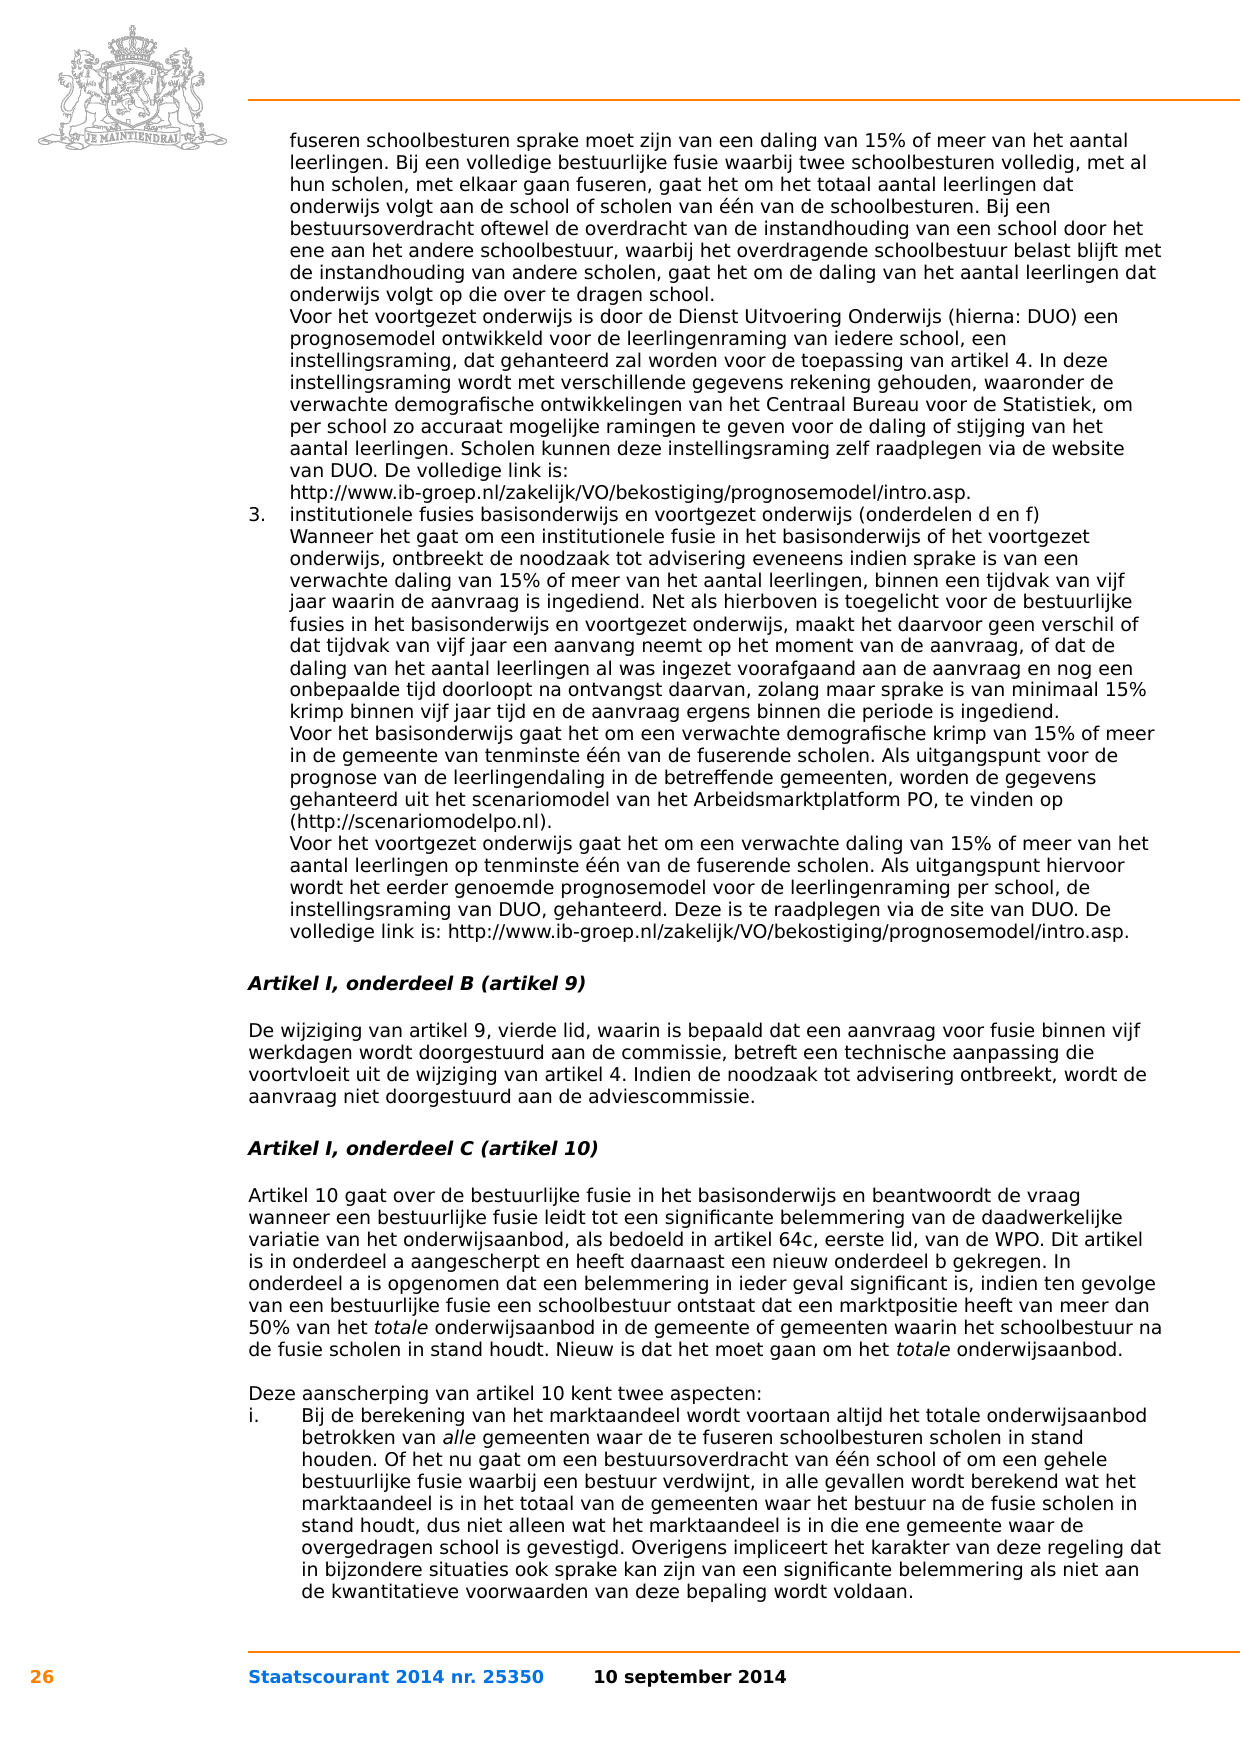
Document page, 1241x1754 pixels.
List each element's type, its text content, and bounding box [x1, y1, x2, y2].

text De wijziging van artikel 9, vierde lid, waarin is bepaald dat een aanvraag voor fusie binnen vijf werkdagen wordt doorgestuurd aan de commissie, betreft een technische aanpassing die voortvloeit uit de wijziging van artikel 4. Indien de noodzaak tot advisering ontbreekt, wordt de aanvraag niet doorgestuurd aan de adviescommissie. [248, 1020, 1163, 1108]
text Voor het voortgezet onderwijs is door de Dienst Uitvoering Onderwijs (hierna: DUO) een prognosemodel ontwikkeld voor de leerlingenraming van iedere school, een instellingsraming, dat gehanteerd zal worden voor de toepassing van artikel 4. In deze instellingsraming wordt met verschillende gegevens rekening gehouden, waaronder de verwachte demografische ontwikkelingen van het Centraal Bureau voor de Statistiek, om per school zo accuraat mogelijke ramingen te geven voor de daling of stijging van het aantal leerlingen. Scholen kunnen deze instellingsraming zelf raadplegen via de website van DUO. De volledige link is: http://www.ib-groep.nl/zakelijk/VO/bekostiging/prognosemodel/intro.asp. [289, 306, 1163, 503]
subtitle Artikel I, onderdeel C (artikel 10) [248, 1138, 1163, 1160]
text i. Bij de berekening van het marktaandeel wordt voortaan altijd het totale onderwijsaanbod betrokken van alle gemeenten waar de te fuseren schoolbesturen scholen in stand houden. Of het nu gaat om een bestuursoverdracht van één school of om een gehele bestuurlijke fusie waarbij een bestuur verdwijnt, in alle gevallen wordt berekend wat het marktaandeel is in het totaal van de gemeenten waar het bestuur na de fusie scholen in stand houdt, dus niet alleen wat het marktaandeel is in die ene gemeente waar de overgedragen school is gevestigd. Overigens impliceert het karakter van deze regeling dat in bijzondere situaties ook sprake kan zijn van een significante belemmering als niet aan de kwantitatieve voorwaarden van deze bepaling wordt voldaan. [248, 1405, 1163, 1602]
text Voor het basisonderwijs gaat het om een verwachte demografische krimp van 15% of meer in de gemeente van tenminste één van de fuserende scholen. Als uitgangspunt voor de prognose van de leerlingendaling in de betreffende gemeenten, worden de gegevens gehanteerd uit het scenariomodel van het Arbeidsmarktplatform PO, te vinden op (http://scenariomodelpo.nl). [289, 723, 1163, 833]
text Artikel 10 gaat over de bestuurlijke fusie in het basisonderwijs en beantwoordt de vraag wanneer een bestuurlijke fusie leidt tot een significante belemmering van de daadwerkelijke variatie van het onderwijsaanbod, als bedoeld in artikel 64c, eerste lid, van de WPO. Dit artikel is in onderdeel a aangescherpt en heeft daarnaast een nieuw onderdeel b gekregen. In onderdeel a is opgenomen dat een belemmering in ieder geval significant is, indien ten gevolge van een bestuurlijke fusie een schoolbestuur ontstaat dat een marktpositie heeft van meer dan 50% van het totale onderwijsaanbod in de gemeente of gemeenten waarin het schoolbestuur na de fusie scholen in stand houdt. Nieuw is dat het moet gaan om het totale onderwijsaanbod. [248, 1185, 1163, 1361]
text Wanneer het gaat om een institutionele fusie in het basisonderwijs of het voortgezet onderwijs, ontbreekt de noodzaak tot advisering eveneens indien sprake is van een verwachte daling van 15% of meer van het aantal leerlingen, binnen een tijdvak van vijf jaar waarin de aanvraag is ingediend. Net als hierboven is toegelicht voor de bestuurlijke fusies in het basisonderwijs en voortgezet onderwijs, maakt het daarvoor geen verschil of dat tijdvak van vijf jaar een aanvang neemt op het moment van de aanvraag, of dat de daling van het aantal leerlingen al was ingezet voorafgaand aan de aanvraag en nog een onbepaalde tijd doorloopt na ontvangst daarvan, zolang maar sprake is van minimaal 15% krimp binnen vijf jaar tijd en de aanvraag ergens binnen die periode is ingediend. [289, 526, 1163, 723]
text fuseren schoolbesturen sprake moet zijn van een daling van 15% of meer van het aantal leerlingen. Bij een volledige bestuurlijke fusie waarbij twee schoolbesturen volledig, met al hun scholen, met elkaar gaan fuseren, gaat het om het totaal aantal leerlingen dat onderwijs volgt aan de school of scholen van één van de schoolbesturen. Bij een bestuursoverdracht oftewel de overdracht van de instandhouding van een school door het ene aan het andere schoolbestuur, waarbij het overdragende schoolbestuur belast blijft met de instandhouding van andere scholen, gaat het om de daling van het aantal leerlingen dat onderwijs volgt op die over te dragen school. [289, 130, 1163, 306]
text Voor het voortgezet onderwijs gaat het om een verwachte daling van 15% of meer van het aantal leerlingen op tenminste één van de fuserende scholen. Als uitgangspunt hiervoor wordt het eerder genoemde prognosemodel voor de leerlingenraming per school, de instellingsraming van DUO, gehanteerd. Deze is te raadplegen via de site van DUO. De volledige link is: http://www.ib-groep.nl/zakelijk/VO/bekostiging/prognosemodel/intro.asp. [289, 833, 1163, 943]
text Deze aanscherping van artikel 10 kent twee aspecten: [248, 1383, 1163, 1405]
picture [38, 25, 227, 150]
subtitle Artikel I, onderdeel B (artikel 9) [248, 973, 1163, 995]
text 3. institutionele fusies basisonderwijs en voortgezet onderwijs (onderdelen d en f) [248, 503, 1163, 526]
